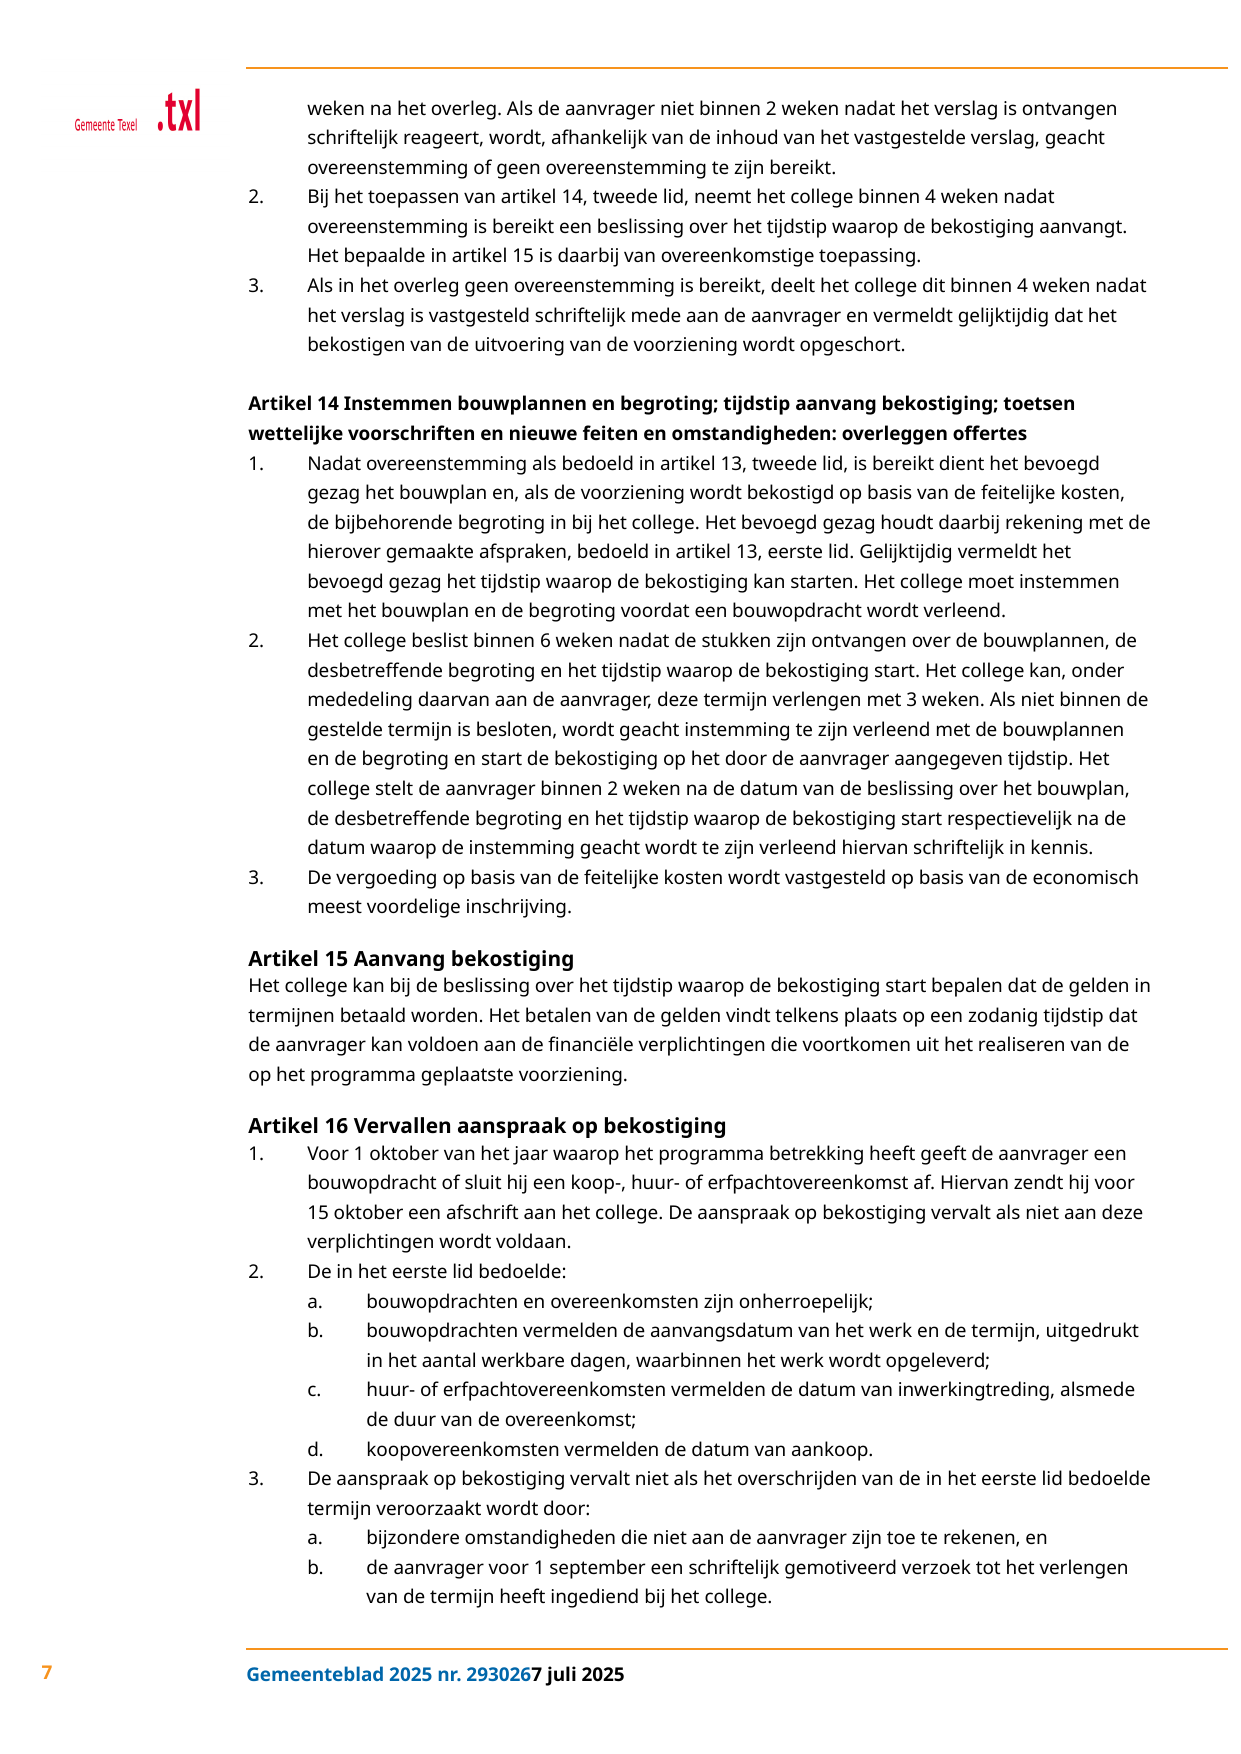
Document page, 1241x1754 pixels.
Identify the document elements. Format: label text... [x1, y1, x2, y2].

list Bij het toepassen van artikel 14, tweede lid, neemt het college binnen 4 weken nadat overeenstemming is bereikt een beslissing over het tijdstip waarop de bekostiging aanvangt. Het bepaalde in artikel 15 is daarbij van overeenkomstige toepassing. [248, 183, 1152, 268]
list Nadat overeenstemming als bedoeld in artikel 13, tweede lid, is bereikt dient het bevoegd gezag het bouwplan en, als de voorziening wordt bekostigd op basis van de feitelijke kosten, de bijbehorende begroting in bij het college. Het bevoegd gezag houdt daarbij rekening met de hierover gemaakte afspraken, bedoeld in artikel 13, eerste lid. Gelijktijdig vermeldt het bevoegd gezag het tijdstip waarop de bekostiging kan starten. Het college moet instemmen met het bouwplan en de begroting voordat een bouwopdracht wordt verleend. [248, 450, 1152, 623]
list Voor 1 oktober van het jaar waarop het programma betrekking heeft geeft de aanvrager een bouwopdracht of sluit hij een koop-, huur- of erfpachtovereenkomst af. Hiervan zendt hij voor 15 oktober een afschrift aan het college. De aanspraak op bekostiging vervalt als niet aan deze verplichtingen wordt voldaan. [248, 1140, 1152, 1254]
list koopovereenkomsten vermelden de datum van aankoop. [307, 1436, 1152, 1462]
picture [41, 47, 231, 172]
list Als in het overleg geen overeenstemming is bereikt, deelt het college dit binnen 4 weken nadat het verslag is vastgesteld schriftelijk mede aan de aanvrager en vermeldt gelijktijdig dat het bekostigen van de uitvoering van de voorziening wordt opgeschort. [248, 272, 1152, 357]
list Het college beslist binnen 6 weken nadat de stukken zijn ontvangen over de bouwplannen, de desbetreffende begroting en het tijdstip waarop de bekostiging start. Het college kan, onder mededeling daarvan aan de aanvrager, deze termijn verlengen met 3 weken. Als niet binnen de gestelde termijn is besloten, wordt geacht instemming te zijn verleend met de bouwplannen en de begroting en start de bekostiging op het door de aanvrager aangegeven tijdstip. Het college stelt de aanvrager binnen 2 weken na de datum van de beslissing over het bouwplan, de desbetreffende begroting en het tijdstip waarop de bekostiging start respectievelijk na de datum waarop de instemming geacht wordt te zijn verleend hiervan schriftelijk in kennis. [248, 627, 1152, 860]
list De vergoeding op basis van de feitelijke kosten wordt vastgesteld op basis van de economisch meest voordelige inschrijving. [248, 864, 1152, 919]
list bijzondere omstandigheden die niet aan de aanvrager zijn toe te rekenen, en [307, 1524, 1152, 1550]
list bouwopdrachten en overeenkomsten zijn onherroepelijk; [307, 1288, 1152, 1314]
text Artikel 14 Instemmen bouwplannen en begroting; tijdstip aanvang bekostiging; toetsen wettelijke voorschriften en nieuwe feiten en omstandigheden: overleggen offertes [248, 391, 1152, 446]
list huur- of erfpachtovereenkomsten vermelden de datum van inwerkingtreding, alsmede de duur van de overeenkomst; [307, 1377, 1152, 1432]
list De in het eerste lid bedoelde: [248, 1258, 1152, 1284]
list bouwopdrachten vermelden de aanvangsdatum van het werk en de termijn, uitgedrukt in het aantal werkbare dagen, waarbinnen het werk wordt opgeleverd; [307, 1317, 1152, 1373]
list weken na het overleg. Als de aanvrager niet binnen 2 weken nadat het verslag is ontvangen schriftelijk reageert, wordt, afhankelijk van de inhoud van het vastgestelde verslag, geacht overeenstemming of geen overeenstemming te zijn bereikt. [248, 95, 1152, 180]
list De aanspraak op bekostiging vervalt niet als het overschrijden van de in het eerste lid bedoelde termijn veroorzaakt wordt door: [248, 1465, 1152, 1521]
text Het college kan bij de beslissing over het tijdstip waarop de bekostiging start bepalen dat de gelden in termijnen betaald worden. Het betalen van de gelden vindt telkens plaats op een zodanig tijdstip dat de aanvrager kan voldoen aan de financiële verplichtingen die voortkomen uit het realiseren van de op het programma geplaatste voorziening. [248, 972, 1152, 1087]
list de aanvrager voor 1 september een schriftelijk gemotiveerd verzoek tot het verlengen van de termijn heeft ingediend bij het college. [307, 1554, 1152, 1609]
text Artikel 15 Aanvang bekostiging [248, 944, 1152, 972]
text Artikel 16 Vervallen aanspraak op bekostiging [248, 1112, 1152, 1140]
